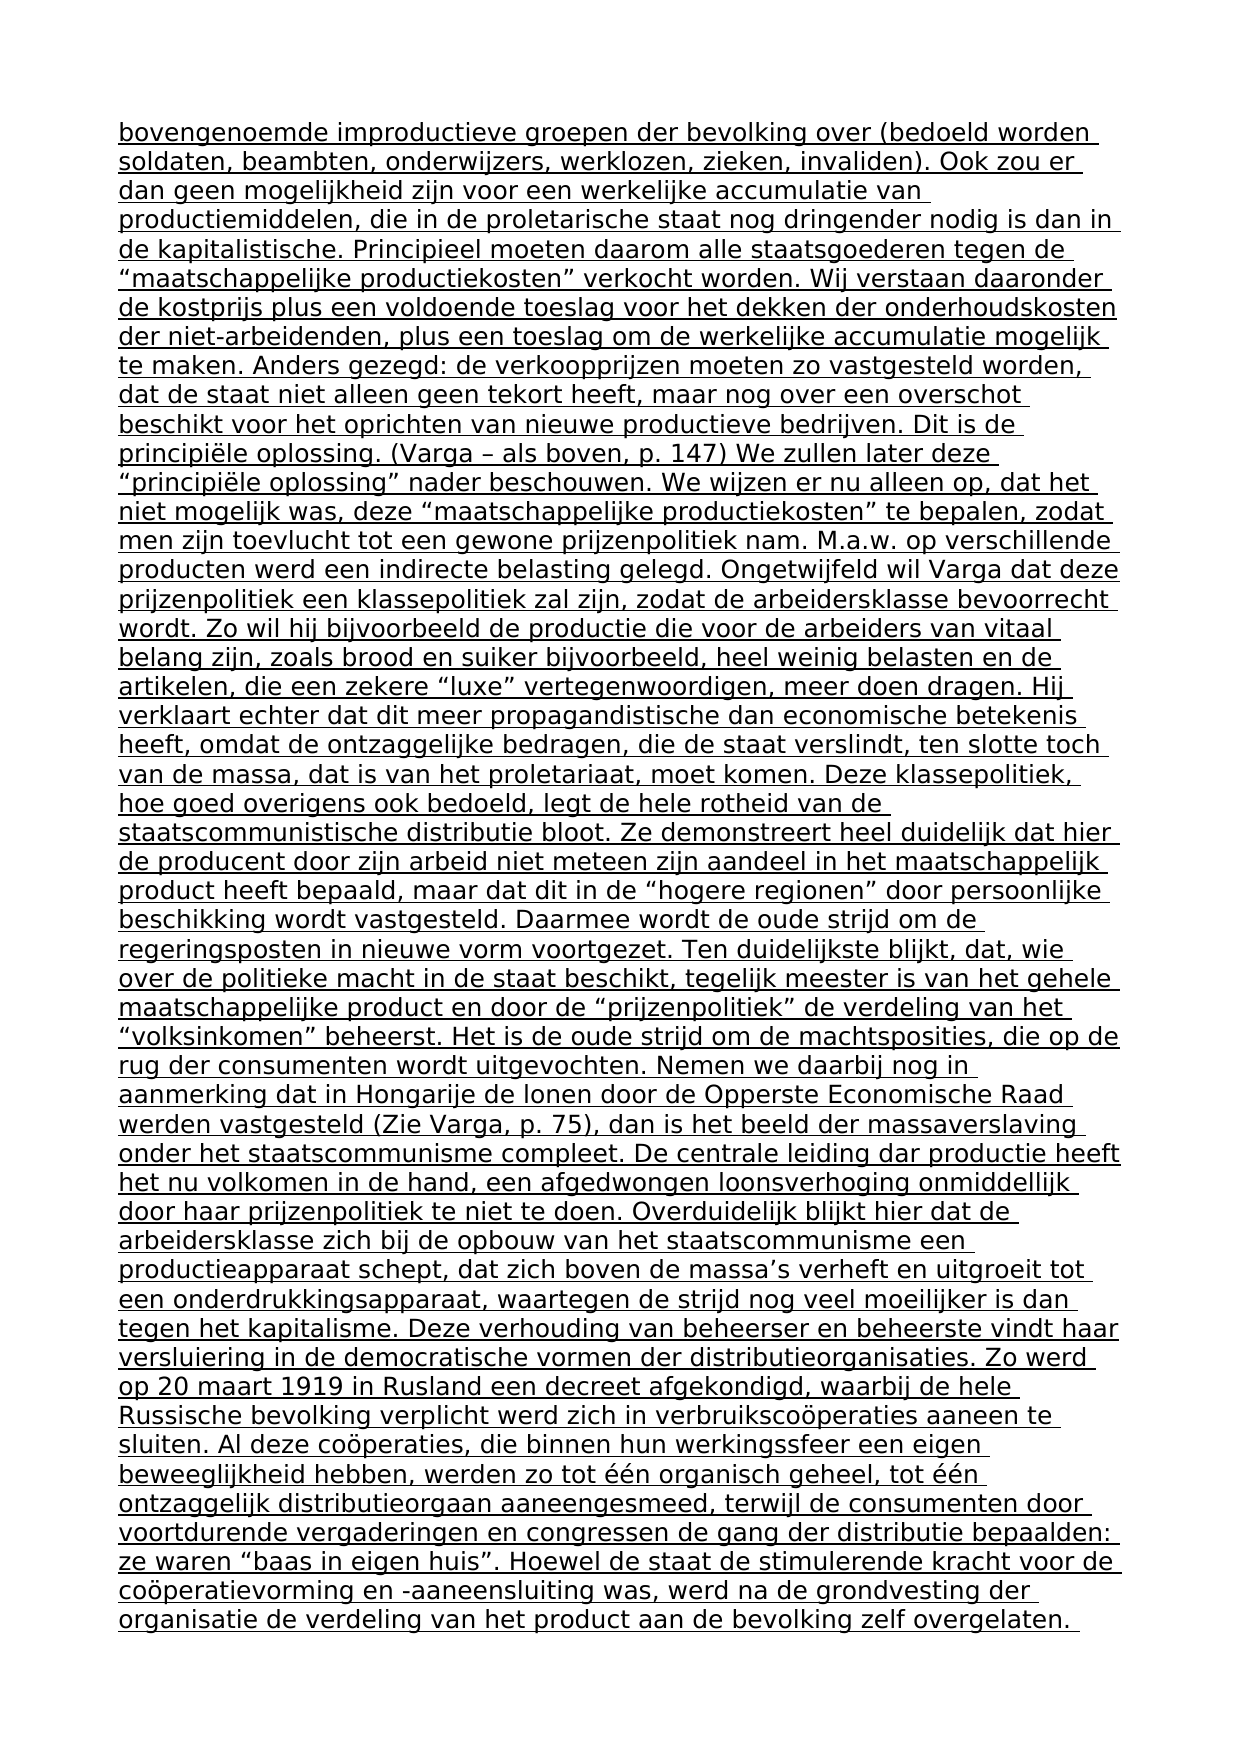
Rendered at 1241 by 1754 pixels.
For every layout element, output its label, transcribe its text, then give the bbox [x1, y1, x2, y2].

text coöperatievorming en -aaneensluiting was, werd na de grondvesting der organisatie de verdeling van het product aan de bevolking zelf overgelaten. [118, 1574, 1122, 1635]
text bovengenoemde improductieve groepen der bevolking over (bedoeld worden soldaten, beambten, onderwijzers, werklozen, zieken, invaliden). Ook zou er dan geen mogelijkheid zijn voor een werkelijke accumulatie van productiemiddelen, die in de proletarische staat nog dringender nodig is dan in de kapitalistische. Principieel moeten daarom alle staatsgoederen tegen de “maatschappelijke productiekosten” verkocht worden. Wij verstaan daaronder de kostprijs plus een voldoende toeslag voor het dekken der onderhoudskosten der niet-arbeidenden, plus een toeslag om de werkelijke accumulatie mogelijk te maken. Anders gezegd: de verkoopprijzen moeten zo vastgesteld worden, dat de staat niet alleen geen tekort heeft, maar nog over een overschot beschikt voor het oprichten van nieuwe productieve bedrijven. Dit is de principiële oplossing. (Varga – als boven, p. 147) We zullen later deze “principiële oplossing” nader beschouwen. We wijzen er nu alleen op, dat het niet mogelijk was, deze “maatschappelijke productiekosten” te bepalen, zodat men zijn toevlucht tot een gewone prijzenpolitiek nam. M.a.w. op verschillende producten werd een indirecte belasting gelegd. Ongetwijfeld wil Varga dat deze prijzenpolitiek een klassepolitiek zal zijn, zodat de arbeidersklasse bevoorrecht wordt. Zo wil hij bijvoorbeeld de productie die voor de arbeiders van vitaal belang zijn, zoals brood en suiker bijvoorbeeld, heel weinig belasten en de artikelen, die een zekere “luxe” vertegenwoordigen, meer doen dragen. Hij verklaart echter dat dit meer propagandistische dan economische betekenis heeft, omdat de ontzaggelijke bedragen, die de staat verslindt, ten slotte toch van de massa, dat is van het proletariaat, moet komen. Deze klassepolitiek, hoe goed overigens ook bedoeld, legt de hele rotheid van de staatscommunistische distributie bloot. Ze demonstreert heel duidelijk dat hier de producent door zijn arbeid niet meteen zijn aandeel in het maatschappelijk product heeft bepaald, maar dat dit in de “hogere regionen” door persoonlijke beschikking wordt vastgesteld. Daarmee wordt de oude strijd om de regeringsposten in nieuwe vorm voortgezet. Ten duidelijkste blijkt, dat, wie over de politieke macht in de staat beschikt, tegelijk meester is van het gehele maatschappelijke product en door de “prijzenpolitiek” de verdeling van het “volksinkomen” beheerst. Het is de oude strijd om de machtsposities, die op de rug der consumenten wordt uitgevochten. Nemen we daarbij nog in aanmerking dat in Hongarije de lonen door de Opperste Economische Raad werden vastgesteld (Zie Varga, p. 75), dan is het beeld der massaverslaving onder het staatscommunisme compleet. De centrale leiding dar productie heeft het nu volkomen in de hand, een afgedwongen loonsverhoging onmiddellijk door haar prijzenpolitiek te niet te doen. Overduidelijk blijkt hier dat de arbeidersklasse zich bij de opbouw van het staatscommunisme een productieapparaat schept, dat zich boven de massa’s verheft en uitgroeit tot een onderdrukkingsapparaat, waartegen de strijd nog veel moeilijker is dan tegen het kapitalisme. Deze verhouding van beheerser en beheerste vindt haar versluiering in de democratische vormen der distributieorganisaties. Zo werd op 20 maart 1919 in Rusland een decreet afgekondigd, waarbij de hele Russische bevolking verplicht werd zich in verbruikscoöperaties aaneen te sluiten. Al deze coöperaties, die binnen hun werkingssfeer een eigen beweeglijkheid hebben, werden zo tot één organisch geheel, tot één ontzaggelijk distributieorgaan aaneengesmeed, terwijl de consumenten door voortdurende vergaderingen en congressen de gang der distributie bepaalden: ze waren “baas in eigen huis”. Hoewel de staat de stimulerende kracht voor de [118, 118, 1122, 1572]
